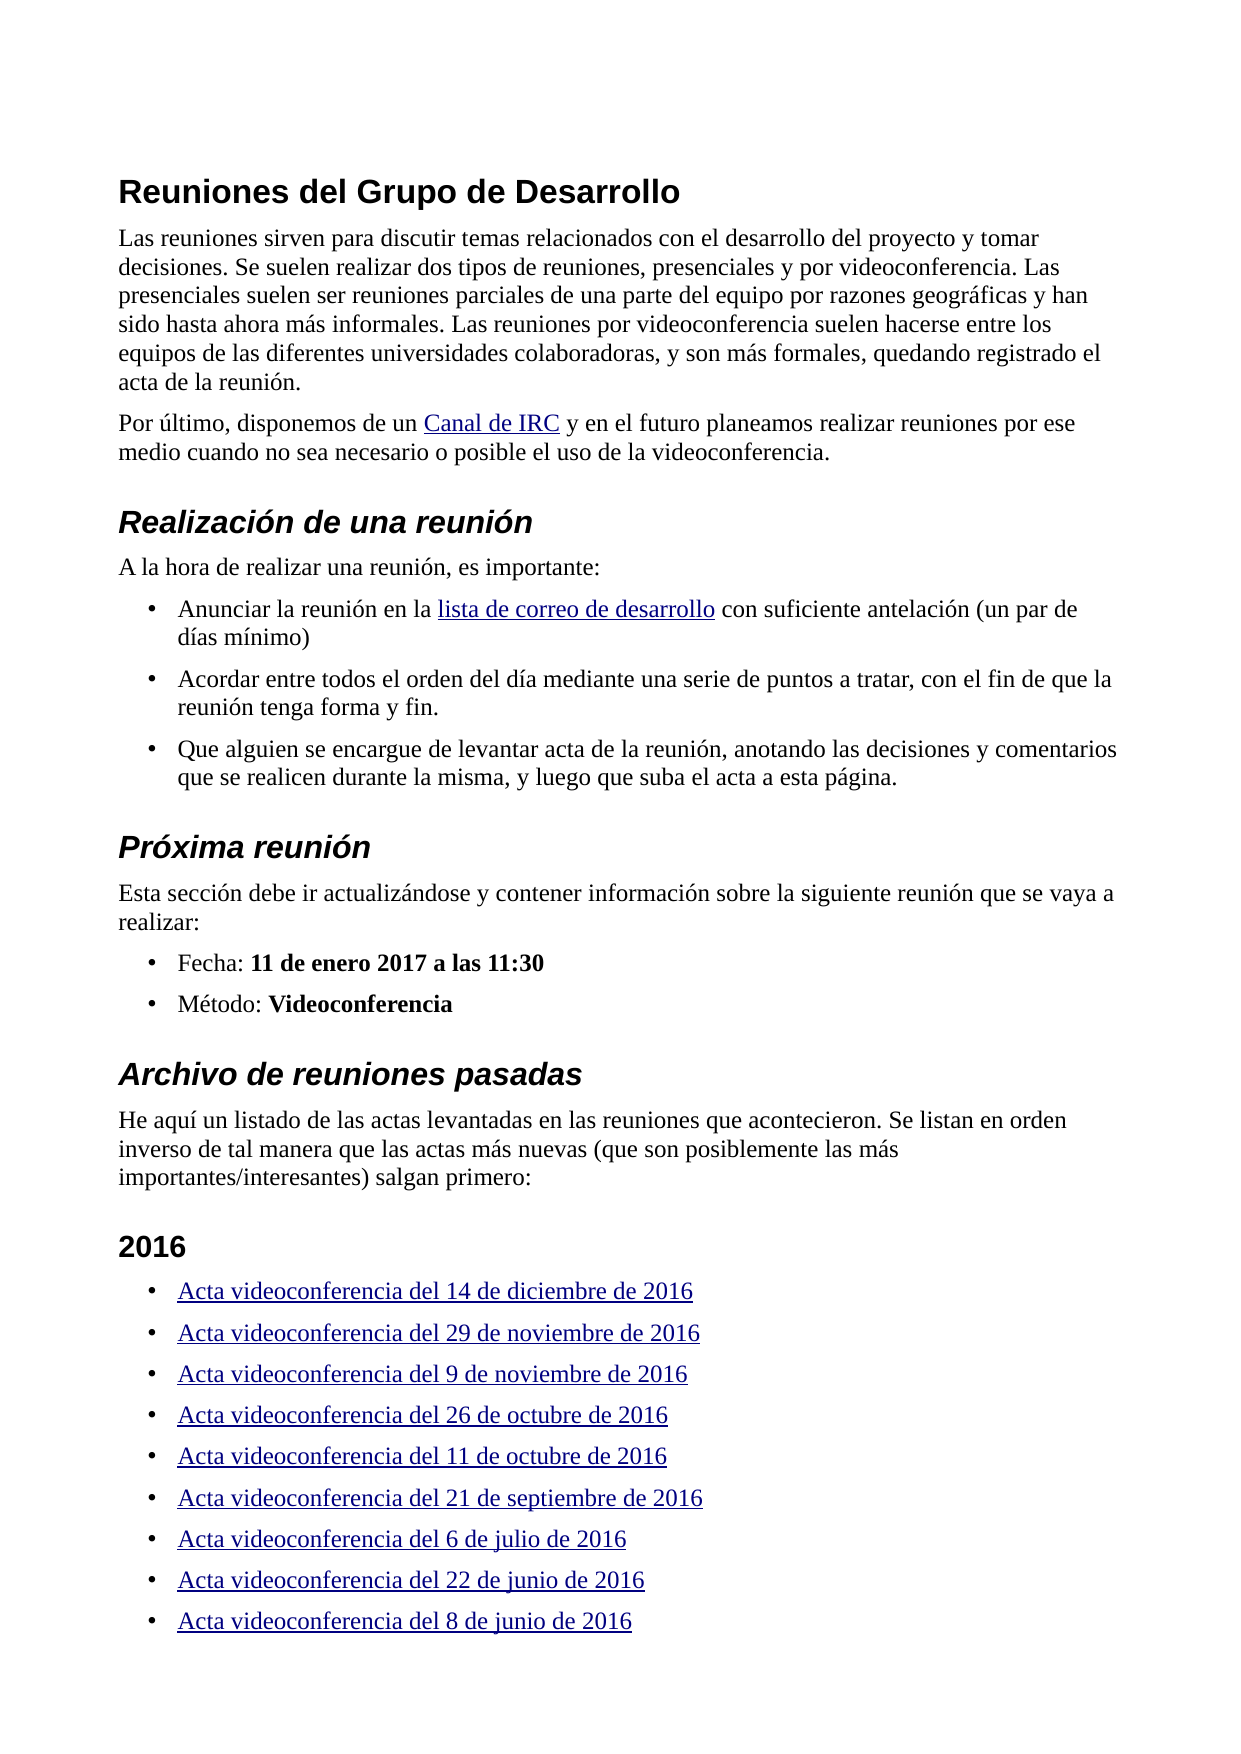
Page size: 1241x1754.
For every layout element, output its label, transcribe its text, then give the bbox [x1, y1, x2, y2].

list Anunciar la reunión en la lista de correo de desarrollo con suficiente antelación (un par de días mínimo) [148, 594, 1122, 651]
list Acta videoconferencia del 9 de noviembre de 2016 [148, 1359, 1122, 1388]
subtitle Reuniones del Grupo de Desarrollo [118, 172, 1122, 211]
subtitle Archivo de reuniones pasadas [118, 1056, 1122, 1092]
list Acta videoconferencia del 29 de noviembre de 2016 [148, 1318, 1122, 1346]
list Acta videoconferencia del 6 de julio de 2016 [148, 1524, 1122, 1553]
text Las reuniones sirven para discutir temas relacionados con el desarrollo del proyecto y tomar decisiones. Se suelen realizar dos tipos de reuniones, presenciales y por videoconferencia. Las presenciales suelen ser reuniones parciales de una parte del equipo por razones geográficas y han sido hasta ahora más informales. Las reuniones por videoconferencia suelen hacerse entre los equipos de las diferentes universidades colaboradoras, y son más formales, quedando registrado el acta de la reunión. [118, 223, 1122, 396]
list Método: Videoconferencia [148, 989, 1122, 1018]
list Acta videoconferencia del 14 de diciembre de 2016 [148, 1276, 1122, 1305]
list Que alguien se encargue de levantar acta de la reunión, anotando las decisiones y comentarios que se realicen durante la misma, y luego que suba el acta a esta página. [148, 734, 1122, 791]
list Acta videoconferencia del 22 de junio de 2016 [148, 1565, 1122, 1594]
text Esta sección debe ir actualizándose y contener información sobre la siguiente reunión que se vaya a realizar: [118, 878, 1122, 936]
subtitle 2016 [118, 1229, 1122, 1264]
subtitle Realización de una reunión [118, 503, 1122, 540]
text He aquí un listado de las actas levantadas en las reuniones que acontecieron. Se listan en orden inverso de tal manera que las actas más nuevas (que son posiblemente las más importantes/interesantes) salgan primero: [118, 1105, 1122, 1191]
list Acordar entre todos el orden del día mediante una serie de puntos a tratar, con el fin de que la reunión tenga forma y fin. [148, 664, 1122, 721]
list Acta videoconferencia del 21 de septiembre de 2016 [148, 1483, 1122, 1511]
subtitle Próxima reunión [118, 829, 1122, 866]
list Acta videoconferencia del 26 de octubre de 2016 [148, 1400, 1122, 1429]
text A la hora de realizar una reunión, es importante: [118, 552, 1122, 581]
list Fecha: 11 de enero 2017 a las 11:30 [148, 948, 1122, 977]
list Acta videoconferencia del 8 de junio de 2016 [148, 1606, 1122, 1635]
text Por último, disponemos de un Canal de IRC y en el futuro planeamos realizar reuniones por ese medio cuando no sea necesario o posible el uso de la videoconferencia. [118, 408, 1122, 466]
list Acta videoconferencia del 11 de octubre de 2016 [148, 1441, 1122, 1470]
